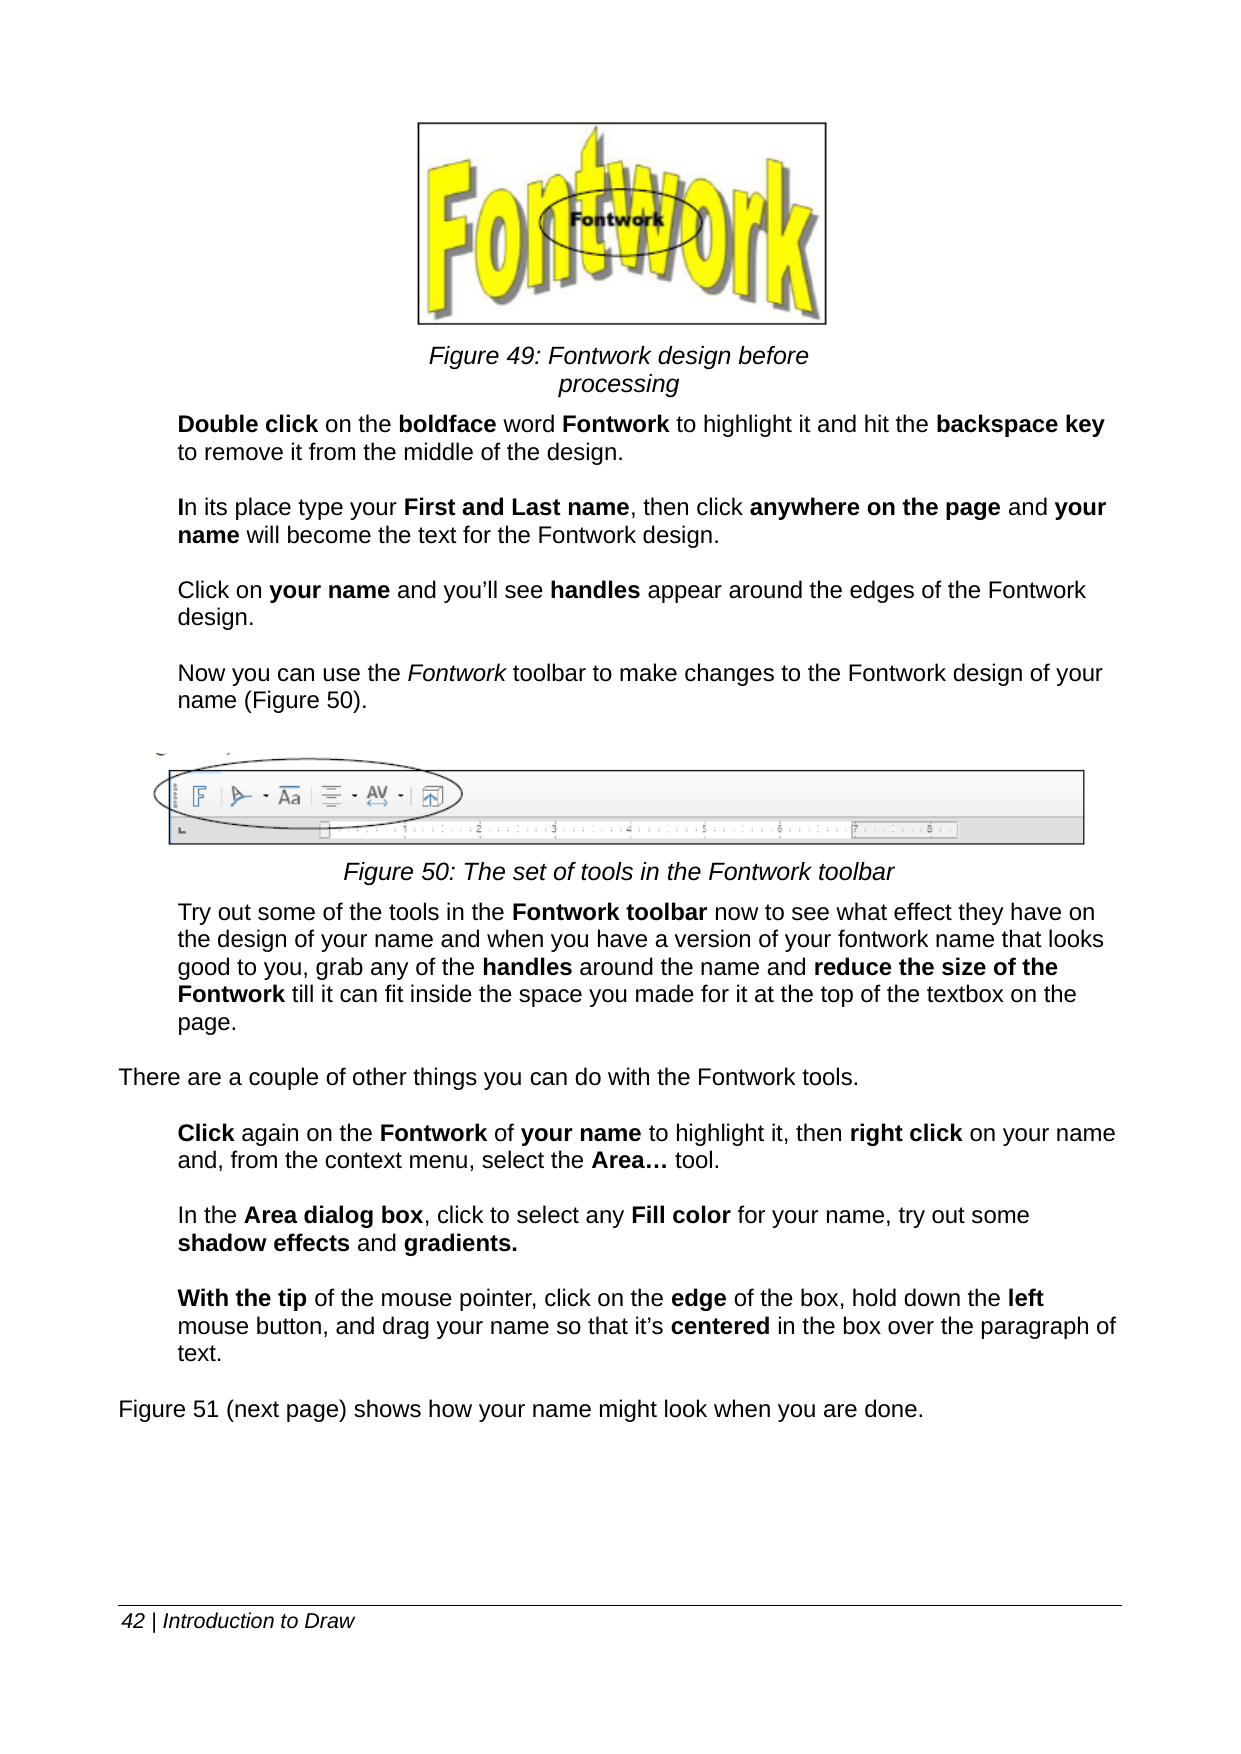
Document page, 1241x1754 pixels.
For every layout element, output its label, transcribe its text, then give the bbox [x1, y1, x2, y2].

text Now you can use the Fontwork toolbar to make changes to the Fontwork design of your name (Figure 50). [177, 658, 1122, 714]
text With the tip of the mouse pointer, click on the edge of the box, hold down the left mouse button, and drag your name so that it’s centered in the box over the paragraph of text. [177, 1284, 1122, 1367]
text Figure 51 (next page) shows how your name might look when you are done. [118, 1394, 1122, 1422]
text Try out some of the tools in the Fontwork toolbar now to see what effect they have on the design of your name and when you have a version of your fontwork name that looks good to you, grab any of the handles around the name and reduce the size of the Fontwork till it can fit inside the space you made for it at the top of the textbox on the page. [177, 898, 1122, 1036]
text Click again on the Fontwork of your name to highlight it, then right click on your name and, from the context menu, select the Area… tool. [177, 1118, 1122, 1174]
text In the Area dialog box, click to select any Fill color for your name, try out some shadow effects and gradients. [177, 1201, 1122, 1256]
text In its place type your First and Last name, then click anywhere on the page and your name will become the text for the Fontwork design. [177, 493, 1122, 548]
text Figure 49: Fontwork design before processing [408, 336, 833, 398]
picture [147, 753, 1093, 852]
text There are a couple of other things you can do with the Fontwork tools. [118, 1063, 1122, 1091]
text Figure 50: The set of tools in the Fontwork toolbar [148, 852, 1093, 886]
picture [407, 118, 833, 336]
text Click on your name and you’ll see handles appear around the edges of the Fontwork design. [177, 576, 1122, 631]
text Double click on the boldface word Fontwork to highlight it and hit the backspace key to remove it from the middle of the design. [177, 410, 1122, 465]
